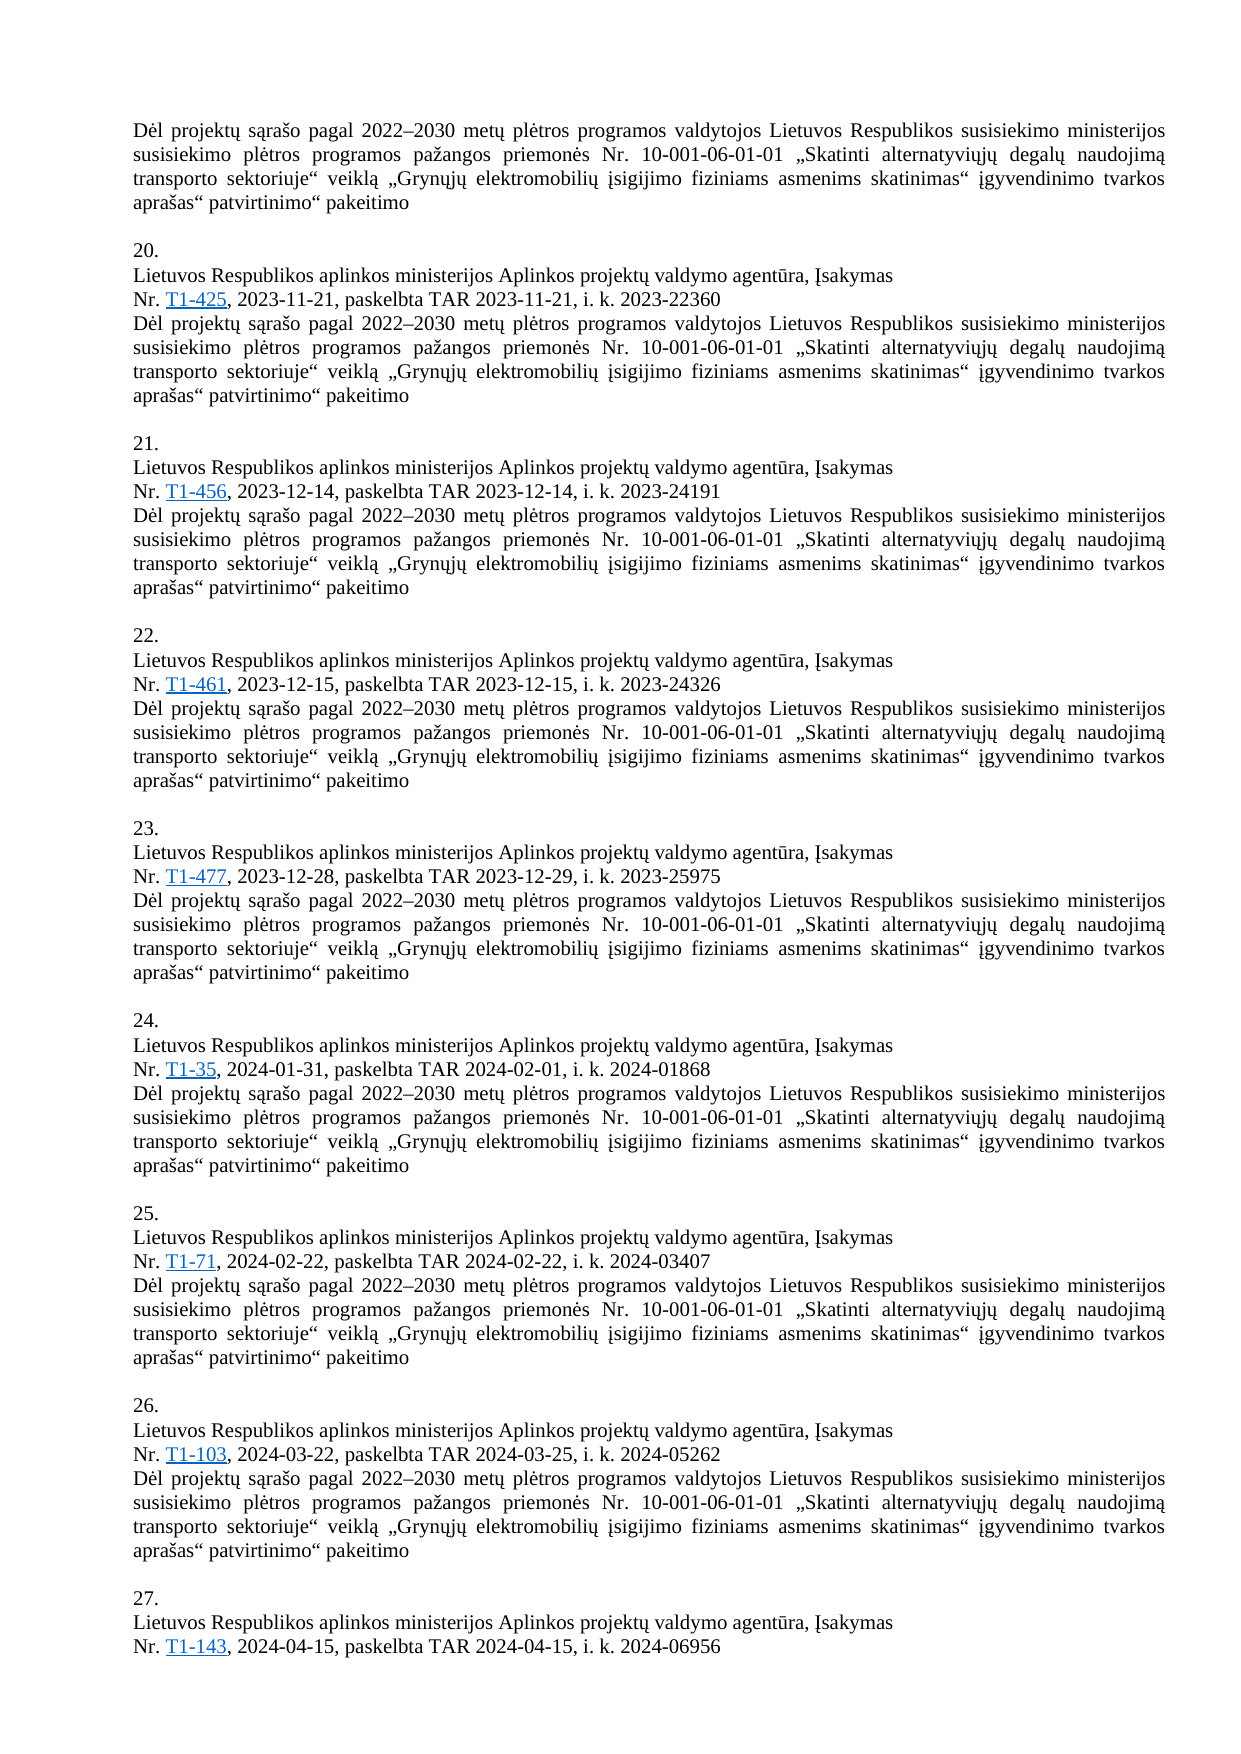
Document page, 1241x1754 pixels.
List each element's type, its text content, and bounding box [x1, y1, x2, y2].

text Dėl projektų sąrašo pagal 2022–2030 metų plėtros programos valdytojos Lietuvos Respublikos susisiekimo ministerijos susisiekimo plėtros programos pažangos priemonės Nr. 10-001-06-01-01 „Skatinti alternatyviųjų degalų naudojimą transporto sektoriuje“ veiklą „Grynųjų elektromobilių įsigijimo fiziniams asmenims skatinimas“ įgyvendinimo tvarkos aprašas“ patvirtinimo“ pakeitimo [133, 311, 1167, 407]
text Nr. T1-143, 2024-04-15, paskelbta TAR 2024-04-15, i. k. 2024-06956 [133, 1634, 1167, 1658]
text Nr. T1-103, 2024-03-22, paskelbta TAR 2024-03-25, i. k. 2024-05262 [133, 1442, 1167, 1466]
text Dėl projektų sąrašo pagal 2022–2030 metų plėtros programos valdytojos Lietuvos Respublikos susisiekimo ministerijos susisiekimo plėtros programos pažangos priemonės Nr. 10-001-06-01-01 „Skatinti alternatyviųjų degalų naudojimą transporto sektoriuje“ veiklą „Grynųjų elektromobilių įsigijimo fiziniams asmenims skatinimas“ įgyvendinimo tvarkos aprašas“ patvirtinimo“ pakeitimo [133, 503, 1167, 599]
text Lietuvos Respublikos aplinkos ministerijos Aplinkos projektų valdymo agentūra, Įsakymas [133, 455, 1167, 479]
text Nr. T1-477, 2023-12-28, paskelbta TAR 2023-12-29, i. k. 2023-25975 [133, 864, 1167, 888]
text Nr. T1-461, 2023-12-15, paskelbta TAR 2023-12-15, i. k. 2023-24326 [133, 672, 1167, 696]
text 27. [133, 1586, 1167, 1610]
text Dėl projektų sąrašo pagal 2022–2030 metų plėtros programos valdytojos Lietuvos Respublikos susisiekimo ministerijos susisiekimo plėtros programos pažangos priemonės Nr. 10-001-06-01-01 „Skatinti alternatyviųjų degalų naudojimą transporto sektoriuje“ veiklą „Grynųjų elektromobilių įsigijimo fiziniams asmenims skatinimas“ įgyvendinimo tvarkos aprašas“ patvirtinimo“ pakeitimo [133, 696, 1167, 792]
text Lietuvos Respublikos aplinkos ministerijos Aplinkos projektų valdymo agentūra, Įsakymas [133, 1417, 1167, 1442]
text Lietuvos Respublikos aplinkos ministerijos Aplinkos projektų valdymo agentūra, Įsakymas [133, 840, 1167, 864]
text Lietuvos Respublikos aplinkos ministerijos Aplinkos projektų valdymo agentūra, Įsakymas [133, 647, 1167, 672]
text Dėl projektų sąrašo pagal 2022–2030 metų plėtros programos valdytojos Lietuvos Respublikos susisiekimo ministerijos susisiekimo plėtros programos pažangos priemonės Nr. 10-001-06-01-01 „Skatinti alternatyviųjų degalų naudojimą transporto sektoriuje“ veiklą „Grynųjų elektromobilių įsigijimo fiziniams asmenims skatinimas“ įgyvendinimo tvarkos aprašas“ patvirtinimo“ pakeitimo [133, 118, 1167, 214]
text Dėl projektų sąrašo pagal 2022–2030 metų plėtros programos valdytojos Lietuvos Respublikos susisiekimo ministerijos susisiekimo plėtros programos pažangos priemonės Nr. 10-001-06-01-01 „Skatinti alternatyviųjų degalų naudojimą transporto sektoriuje“ veiklą „Grynųjų elektromobilių įsigijimo fiziniams asmenims skatinimas“ įgyvendinimo tvarkos aprašas“ patvirtinimo“ pakeitimo [133, 1081, 1167, 1177]
text Lietuvos Respublikos aplinkos ministerijos Aplinkos projektų valdymo agentūra, Įsakymas [133, 262, 1167, 287]
text Lietuvos Respublikos aplinkos ministerijos Aplinkos projektų valdymo agentūra, Įsakymas [133, 1610, 1167, 1634]
text 24. [133, 1008, 1167, 1032]
text 22. [133, 623, 1167, 647]
text 23. [133, 816, 1167, 840]
text 21. [133, 431, 1167, 455]
text Nr. T1-456, 2023-12-14, paskelbta TAR 2023-12-14, i. k. 2023-24191 [133, 479, 1167, 503]
text 26. [133, 1393, 1167, 1417]
text Nr. T1-35, 2024-01-31, paskelbta TAR 2024-02-01, i. k. 2024-01868 [133, 1057, 1167, 1081]
text Nr. T1-71, 2024-02-22, paskelbta TAR 2024-02-22, i. k. 2024-03407 [133, 1249, 1167, 1273]
text Dėl projektų sąrašo pagal 2022–2030 metų plėtros programos valdytojos Lietuvos Respublikos susisiekimo ministerijos susisiekimo plėtros programos pažangos priemonės Nr. 10-001-06-01-01 „Skatinti alternatyviųjų degalų naudojimą transporto sektoriuje“ veiklą „Grynųjų elektromobilių įsigijimo fiziniams asmenims skatinimas“ įgyvendinimo tvarkos aprašas“ patvirtinimo“ pakeitimo [133, 1466, 1167, 1562]
text 20. [133, 238, 1167, 262]
text Dėl projektų sąrašo pagal 2022–2030 metų plėtros programos valdytojos Lietuvos Respublikos susisiekimo ministerijos susisiekimo plėtros programos pažangos priemonės Nr. 10-001-06-01-01 „Skatinti alternatyviųjų degalų naudojimą transporto sektoriuje“ veiklą „Grynųjų elektromobilių įsigijimo fiziniams asmenims skatinimas“ įgyvendinimo tvarkos aprašas“ patvirtinimo“ pakeitimo [133, 888, 1167, 984]
text Nr. T1-425, 2023-11-21, paskelbta TAR 2023-11-21, i. k. 2023-22360 [133, 287, 1167, 311]
text Lietuvos Respublikos aplinkos ministerijos Aplinkos projektų valdymo agentūra, Įsakymas [133, 1225, 1167, 1249]
text Dėl projektų sąrašo pagal 2022–2030 metų plėtros programos valdytojos Lietuvos Respublikos susisiekimo ministerijos susisiekimo plėtros programos pažangos priemonės Nr. 10-001-06-01-01 „Skatinti alternatyviųjų degalų naudojimą transporto sektoriuje“ veiklą „Grynųjų elektromobilių įsigijimo fiziniams asmenims skatinimas“ įgyvendinimo tvarkos aprašas“ patvirtinimo“ pakeitimo [133, 1273, 1167, 1369]
text Lietuvos Respublikos aplinkos ministerijos Aplinkos projektų valdymo agentūra, Įsakymas [133, 1032, 1167, 1057]
text 25. [133, 1201, 1167, 1225]
